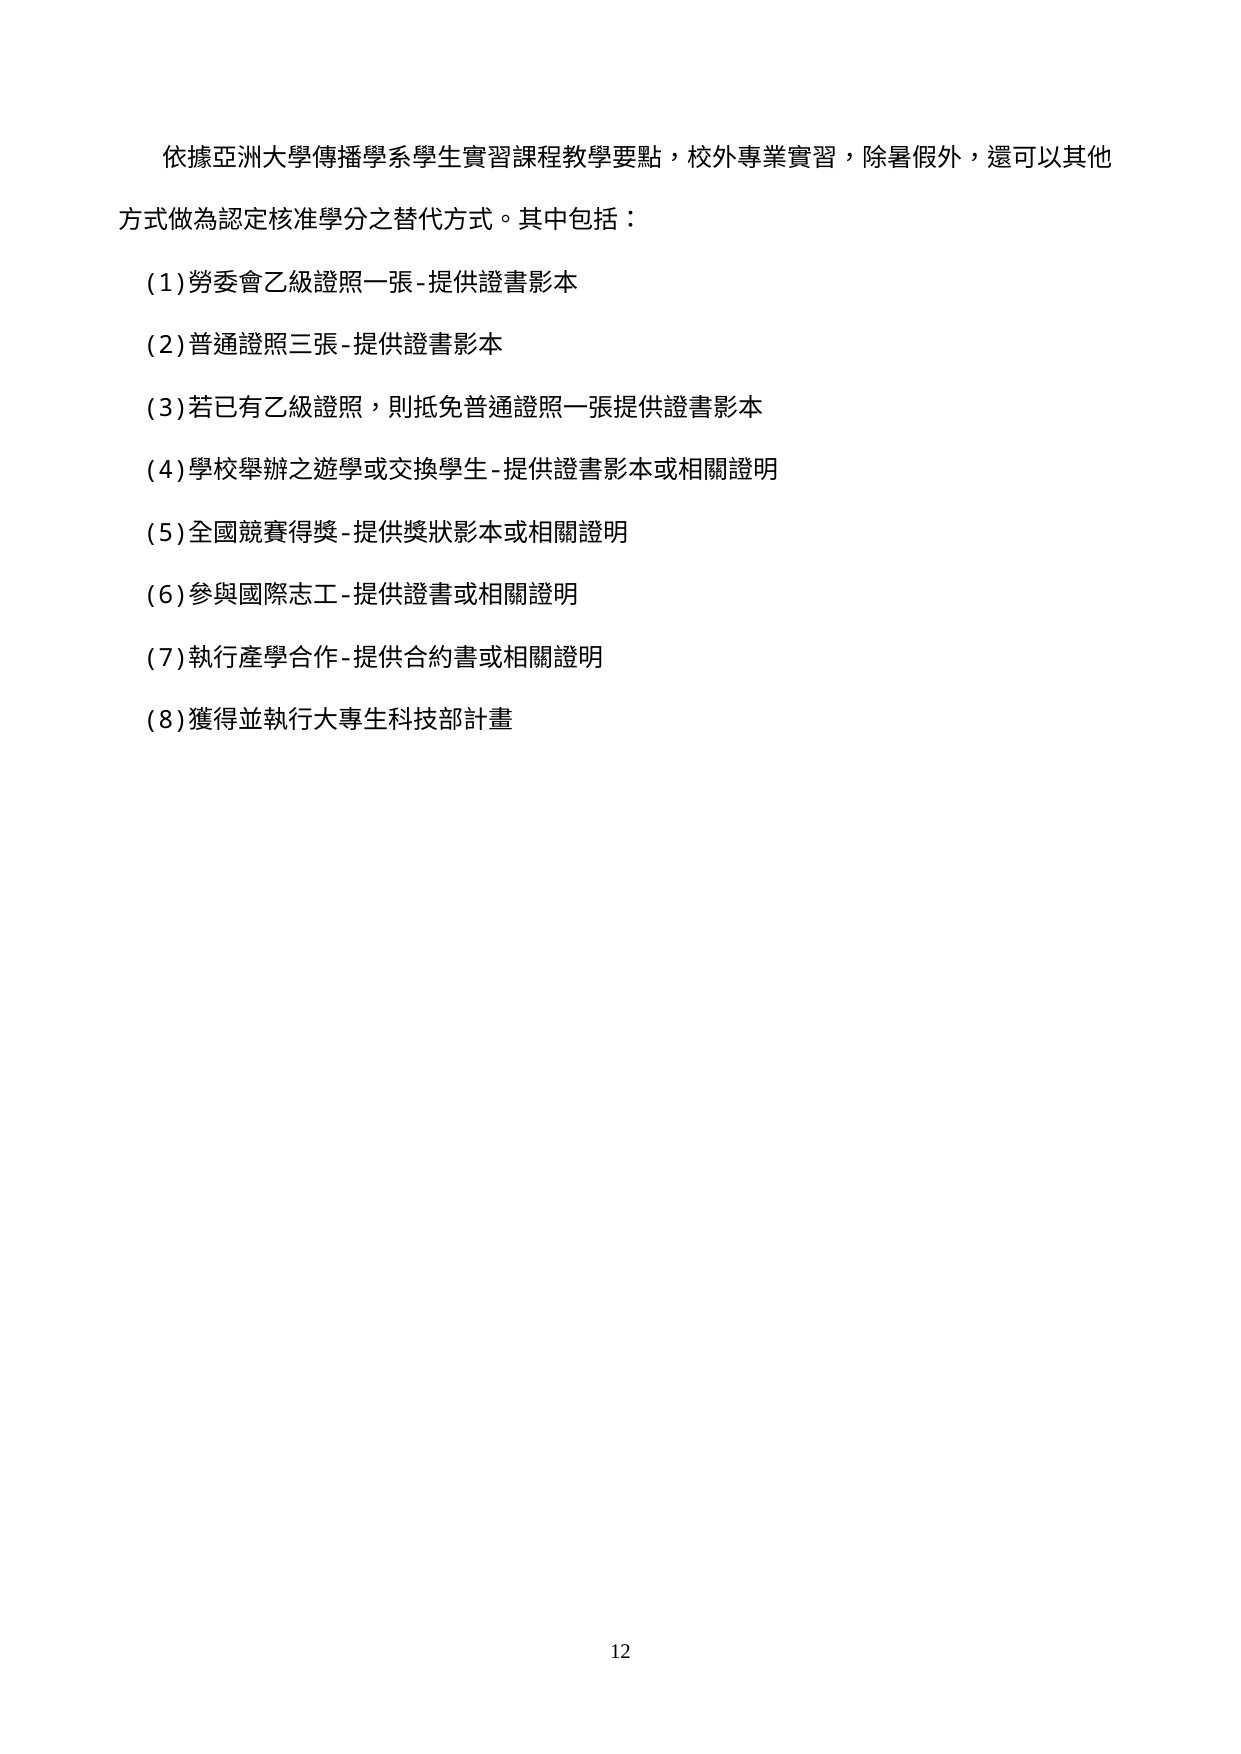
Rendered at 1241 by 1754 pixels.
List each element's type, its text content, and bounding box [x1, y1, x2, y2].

text (5)全國競賽得獎-提供獎狀影本或相關證明 [143, 488, 1122, 551]
text (8)獲得並執行大專生科技部計畫 [143, 676, 1122, 738]
text 依據亞洲大學傳播學系學生實習課程教學要點，校外專業實習，除暑假外，還可以其他方式做為認定核准學分之替代方式。其中包括： [118, 113, 1122, 238]
text (7)執行產學合作-提供合約書或相關證明 [143, 613, 1122, 676]
text (2)普通證照三張-提供證書影本 [143, 301, 1122, 363]
text (3)若已有乙級證照，則抵免普通證照一張提供證書影本 [143, 363, 1122, 426]
text (1)勞委會乙級證照一張-提供證書影本 [143, 238, 1122, 301]
text (6)參與國際志工-提供證書或相關證明 [143, 551, 1122, 613]
text (4)學校舉辦之遊學或交換學生-提供證書影本或相關證明 [143, 426, 1122, 488]
